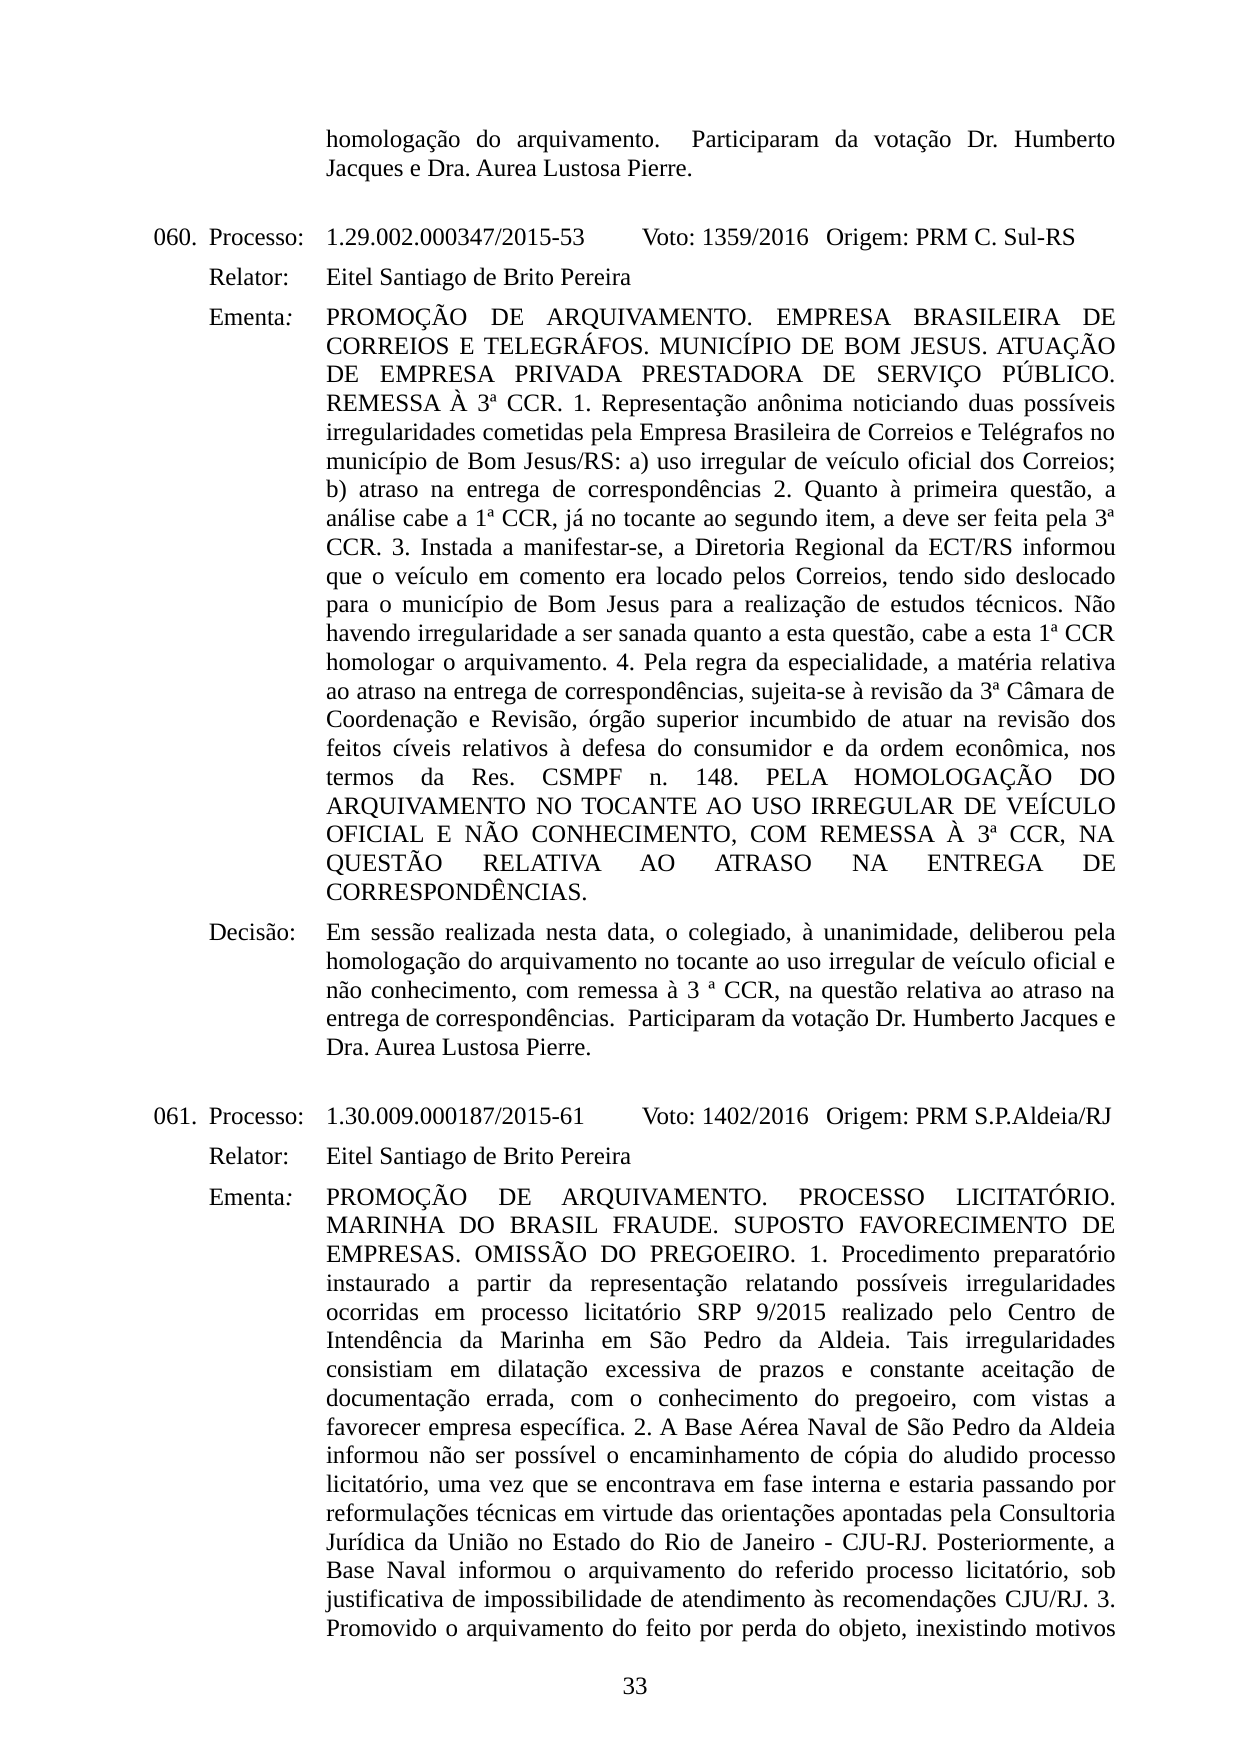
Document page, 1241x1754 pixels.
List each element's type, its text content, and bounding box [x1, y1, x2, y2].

table_header 061. [148, 1095, 203, 1136]
table_cell PROMOÇÃO DE ARQUIVAMENTO. EMPRESA BRASILEIRA DE CORREIOS E TELEGRÁFOS. MUNICÍPIO DE BOM JESUS. ATUAÇÃO DE EMPRESA PRIVADA PRESTADORA DE SERVIÇO PÚBLICO. REMESSA À 3ª CCR. 1. Representação anônima noticiando duas possíveis irregularidades cometidas pela Empresa Brasileira de Correios e Telégrafos no município de Bom Jesus/RS: a) uso irregular de veículo oficial dos Correios; b) atraso na entrega de correspondências 2. Quanto à primeira questão, a análise cabe a 1ª CCR, já no tocante ao segundo item, a deve ser feita pela 3ª CCR. 3. Instada a manifestar-se, a Diretoria Regional da ECT/RS informou que o veículo em comento era locado pelos Correios, tendo sido deslocado para o município de Bom Jesus para a realização de estudos técnicos. Não havendo irregularidade a ser sanada quanto a esta questão, cabe a esta 1ª CCR homologar o arquivamento. 4. Pela regra da especialidade, a matéria relativa ao atraso na entrega de correspondências, sujeita-se à revisão da 3ª Câmara de Coordenação e Revisão, órgão superior incumbido de atuar na revisão dos feitos cíveis relativos à defesa do consumidor e da ordem econômica, nos termos da Res. CSMPF n. 148. PELA HOMOLOGAÇÃO DO ARQUIVAMENTO NO TOCANTE AO USO IRREGULAR DE VEÍCULO OFICIAL E NÃO CONHECIMENTO, COM REMESSA À 3ª CCR, NA QUESTÃO RELATIVA AO ATRASO NA ENTREGA DE CORRESPONDÊNCIAS. [320, 296, 1122, 911]
table_cell Ementa: [203, 296, 320, 911]
table_header 1.29.002.000347/2015-53 [320, 216, 636, 256]
table_cell Relator: [203, 1136, 320, 1176]
table_header Voto: 1402/2016 [636, 1095, 820, 1136]
table_cell [148, 1176, 203, 1647]
table_cell [148, 296, 203, 911]
table_cell Em sessão realizada nesta data, o colegiado, à unanimidade, deliberou pela homologação do arquivamento no tocante ao uso irregular de veículo oficial e não conhecimento, com remessa à 3 ª CCR, na questão relativa ao atraso na entrega de correspondências. Participaram da votação Dr. Humberto Jacques e Dra. Aurea Lustosa Pierre. [320, 911, 1122, 1067]
table_cell Relator: [203, 256, 320, 296]
table_cell [148, 118, 203, 187]
table_cell Decisão: [203, 911, 320, 1067]
table_cell Eitel Santiago de Brito Pereira [320, 1136, 1122, 1176]
table_header 1.30.009.000187/2015-61 [320, 1095, 636, 1136]
table_cell [148, 256, 203, 296]
table_cell [148, 911, 203, 1067]
table_header Origem: PRM S.P.Aldeia/RJ [820, 1095, 1122, 1136]
table_header Origem: PRM C. Sul-RS [820, 216, 1122, 256]
table_header Voto: 1359/2016 [636, 216, 820, 256]
table_cell Ementa: [203, 1176, 320, 1647]
table_header 060. [148, 216, 203, 256]
table_cell [203, 118, 320, 187]
table_header Processo: [203, 216, 320, 256]
table_cell [148, 1136, 203, 1176]
table_cell Eitel Santiago de Brito Pereira [320, 256, 1122, 296]
table_cell PROMOÇÃO DE ARQUIVAMENTO. PROCESSO LICITATÓRIO. MARINHA DO BRASIL FRAUDE. SUPOSTO FAVORECIMENTO DE EMPRESAS. OMISSÃO DO PREGOEIRO. 1. Procedimento preparatório instaurado a partir da representação relatando possíveis irregularidades ocorridas em processo licitatório SRP 9/2015 realizado pelo Centro de Intendência da Marinha em São Pedro da Aldeia. Tais irregularidades consistiam em dilatação excessiva de prazos e constante aceitação de documentação errada, com o conhecimento do pregoeiro, com vistas a favorecer empresa específica. 2. A Base Aérea Naval de São Pedro da Aldeia informou não ser possível o encaminhamento de cópia do aludido processo licitatório, uma vez que se encontrava em fase interna e estaria passando por reformulações técnicas em virtude das orientações apontadas pela Consultoria Jurídica da União no Estado do Rio de Janeiro - CJU-RJ. Posteriormente, a Base Naval informou o arquivamento do referido processo licitatório, sob justificativa de impossibilidade de atendimento às recomendações CJU/RJ. 3. Promovido o arquivamento do feito por perda do objeto, inexistindo motivos [320, 1176, 1122, 1647]
table_header Processo: [203, 1095, 320, 1136]
table_cell homologação do arquivamento. Participaram da votação Dr. Humberto Jacques e Dra. Aurea Lustosa Pierre. [320, 118, 1122, 187]
